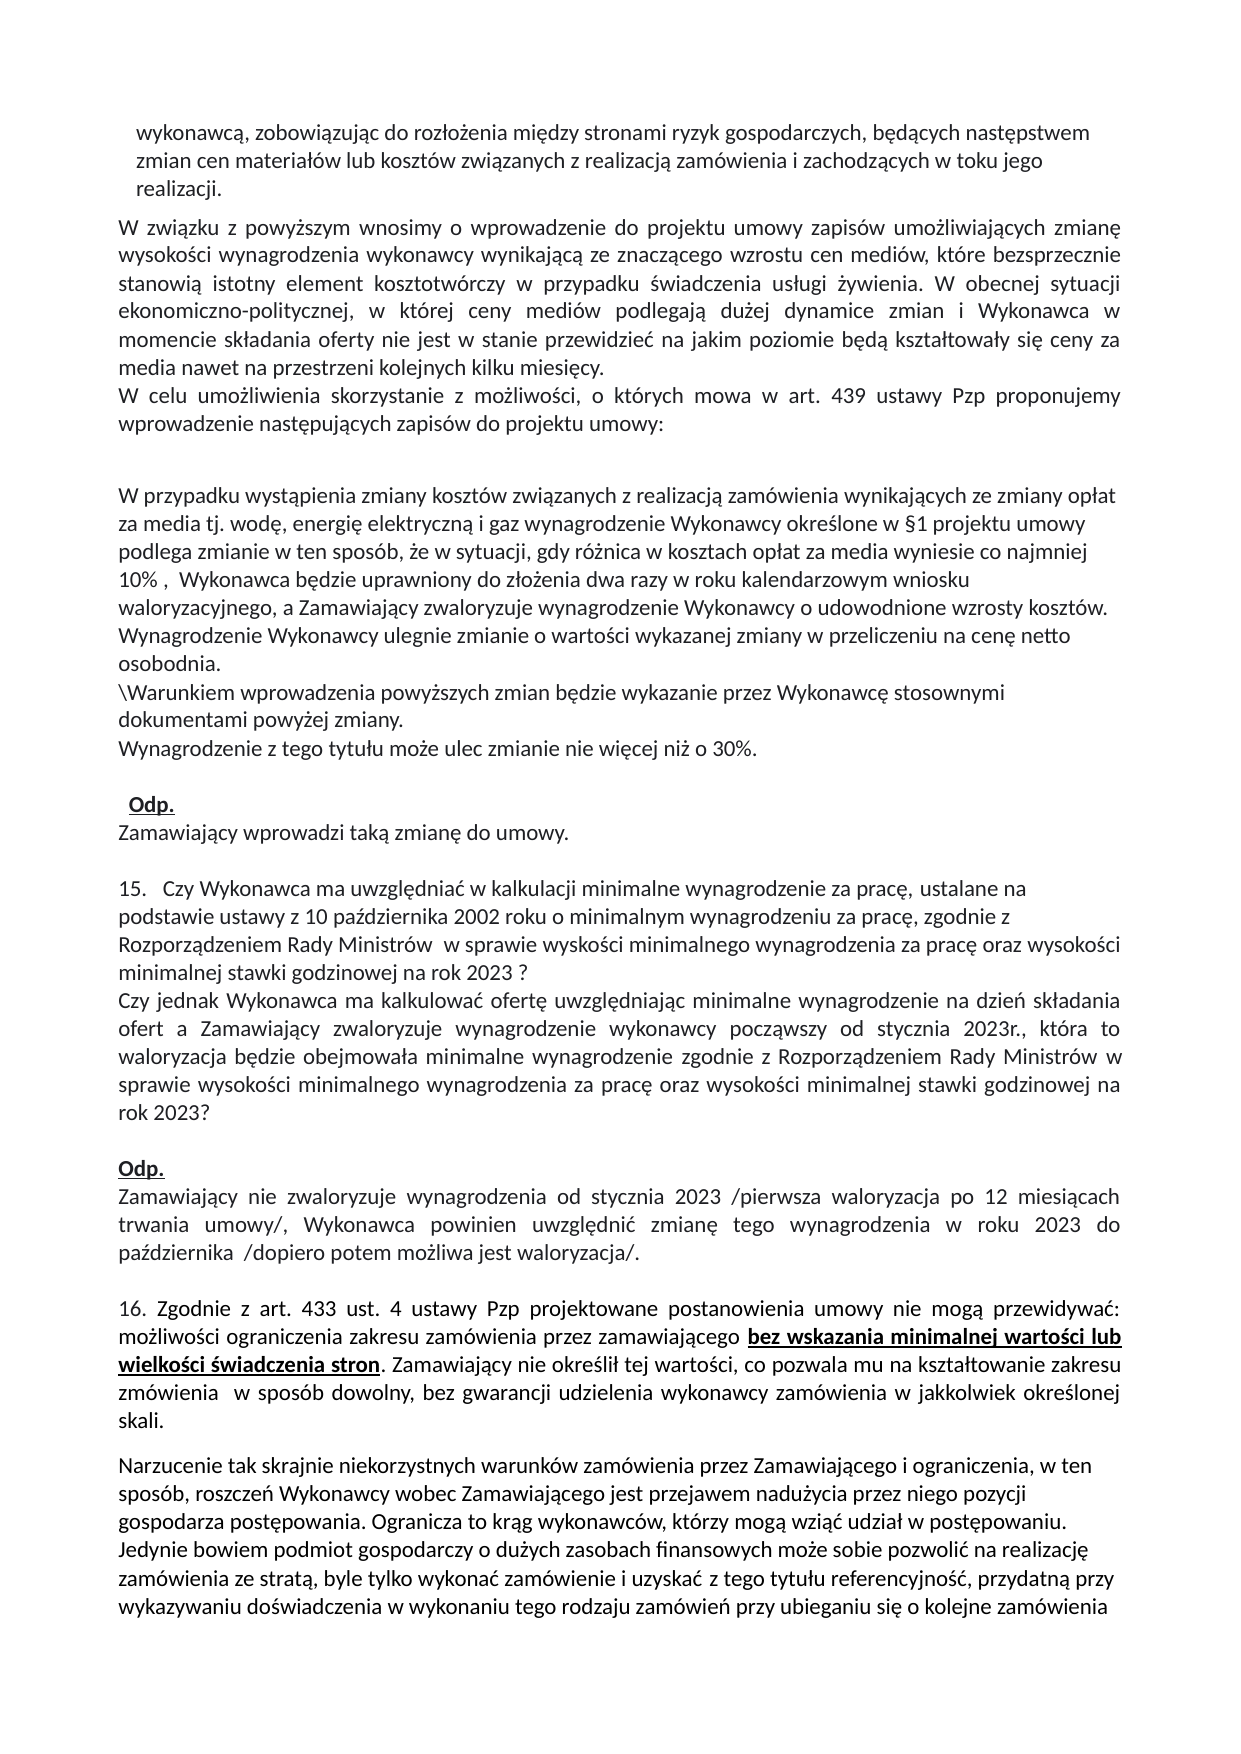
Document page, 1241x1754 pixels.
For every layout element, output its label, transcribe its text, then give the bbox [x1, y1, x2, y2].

list Odp. [118, 1154, 1122, 1182]
text Wynagrodzenie Wykonawcy ulegnie zmianie o wartości wykazanej zmiany w przeliczeniu na cenę netto osobodnia. [118, 622, 1122, 678]
list Czy jednak Wykonawca ma kalkulować ofertę uwzględniając minimalne wynagrodzenie na dzień składania ofert a Zamawiający zwaloryzuje wynagrodzenie wykonawcy począwszy od stycznia 2023r., która to waloryzacja będzie obejmowała minimalne wynagrodzenie zgodnie z Rozporządzeniem Rady Ministrów w sprawie wysokości minimalnego wynagrodzenia za pracę oraz wysokości minimalnej stawki godzinowej na rok 2023? [118, 986, 1122, 1126]
list 16. Zgodnie z art. 433 ust. 4 ustawy Pzp projektowane postanowienia umowy nie mogą przewidywać: możliwości ograniczenia zakresu zamówienia przez zamawiającego bez wskazania minimalnej wartości lub wielkości świadczenia stron. Zamawiający nie określił tej wartości, co pozwala mu na kształtowanie zakresu zmówienia w sposób dowolny, bez gwarancji udzielenia wykonawcy zamówienia w jakkolwiek określonej skali. [118, 1294, 1122, 1434]
list Zamawiający nie zwaloryzuje wynagrodzenia od stycznia 2023 /pierwsza waloryzacja po 12 miesiącach trwania umowy/, Wykonawca powinien uwzględnić zmianę tego wynagrodzenia w roku 2023 do października /dopiero potem możliwa jest waloryzacja/. [118, 1182, 1122, 1266]
text Zamawiający wprowadzi taką zmianę do umowy. [118, 818, 1122, 846]
text 15. Czy Wykonawca ma uwzględniać w kalkulacji minimalne wynagrodzenie za pracę, ustalane na podstawie ustawy z 10 października 2002 roku o minimalnym wynagrodzeniu za pracę, zgodnie z Rozporządzeniem Rady Ministrów w sprawie wyskości minimalnego wynagrodzenia za pracę oraz wysokości minimalnej stawki godzinowej na rok 2023 ? [118, 874, 1122, 986]
list W celu umożliwienia skorzystanie z możliwości, o których mowa w art. 439 ustawy Pzp proponujemy wprowadzenie następujących zapisów do projektu umowy: [118, 381, 1122, 437]
list W związku z powyższym wnosimy o wprowadzenie do projektu umowy zapisów umożliwiających zmianę wysokości wynagrodzenia wykonawcy wynikającą ze znaczącego wzrostu cen mediów, które bezsprzecznie stanowią istotny element kosztotwórczy w przypadku świadczenia usługi żywienia. W obecnej sytuacji ekonomiczno-politycznej, w której ceny mediów podlegają dużej dynamice zmian i Wykonawca w momencie składania oferty nie jest w stanie przewidzieć na jakim poziomie będą kształtowały się ceny za media nawet na przestrzeni kolejnych kilku miesięcy. [118, 213, 1122, 381]
list wykonawcą, zobowiązując do rozłożenia między stronami ryzyk gospodarczych, będących następstwem zmian cen materiałów lub kosztów związanych z realizacją zamówienia i zachodzących w toku jego realizacji. [136, 118, 1122, 202]
text Wynagrodzenie z tego tytułu może ulec zmianie nie więcej niż o 30%. [118, 734, 1122, 762]
text W przypadku wystąpienia zmiany kosztów związanych z realizacją zamówienia wynikających ze zmiany opłat za media tj. wodę, energię elektryczną i gaz wynagrodzenie Wykonawcy określone w §1 projektu umowy podlega zmianie w ten sposób, że w sytuacji, gdy różnica w kosztach opłat za media wyniesie co najmniej 10% , Wykonawca będzie uprawniony do złożenia dwa razy w roku kalendarzowym wniosku waloryzacyjnego, a Zamawiający zwaloryzuje wynagrodzenie Wykonawcy o udowodnione wzrosty kosztów. [118, 481, 1122, 622]
text Narzucenie tak skrajnie niekorzystnych warunków zamówienia przez Zamawiającego i ograniczenia, w ten sposób, roszczeń Wykonawcy wobec Zamawiającego jest przejawem nadużycia przez niego pozycji gospodarza postępowania. Ogranicza to krąg wykonawców, którzy mogą wziąć udział w postępowaniu. Jedynie bowiem podmiot gospodarczy o dużych zasobach finansowych może sobie pozwolić na realizację zamówienia ze stratą, byle tylko wykonać zamówienie i uzyskać z tego tytułu referencyjność, przydatną przy wykazywaniu doświadczenia w wykonaniu tego rodzaju zamówień przy ubieganiu się o kolejne zamówienia [118, 1451, 1122, 1620]
text \Warunkiem wprowadzenia powyższych zmian będzie wykazanie przez Wykonawcę stosownymi dokumentami powyżej zmiany. [118, 678, 1122, 734]
text Odp. [118, 790, 1122, 818]
